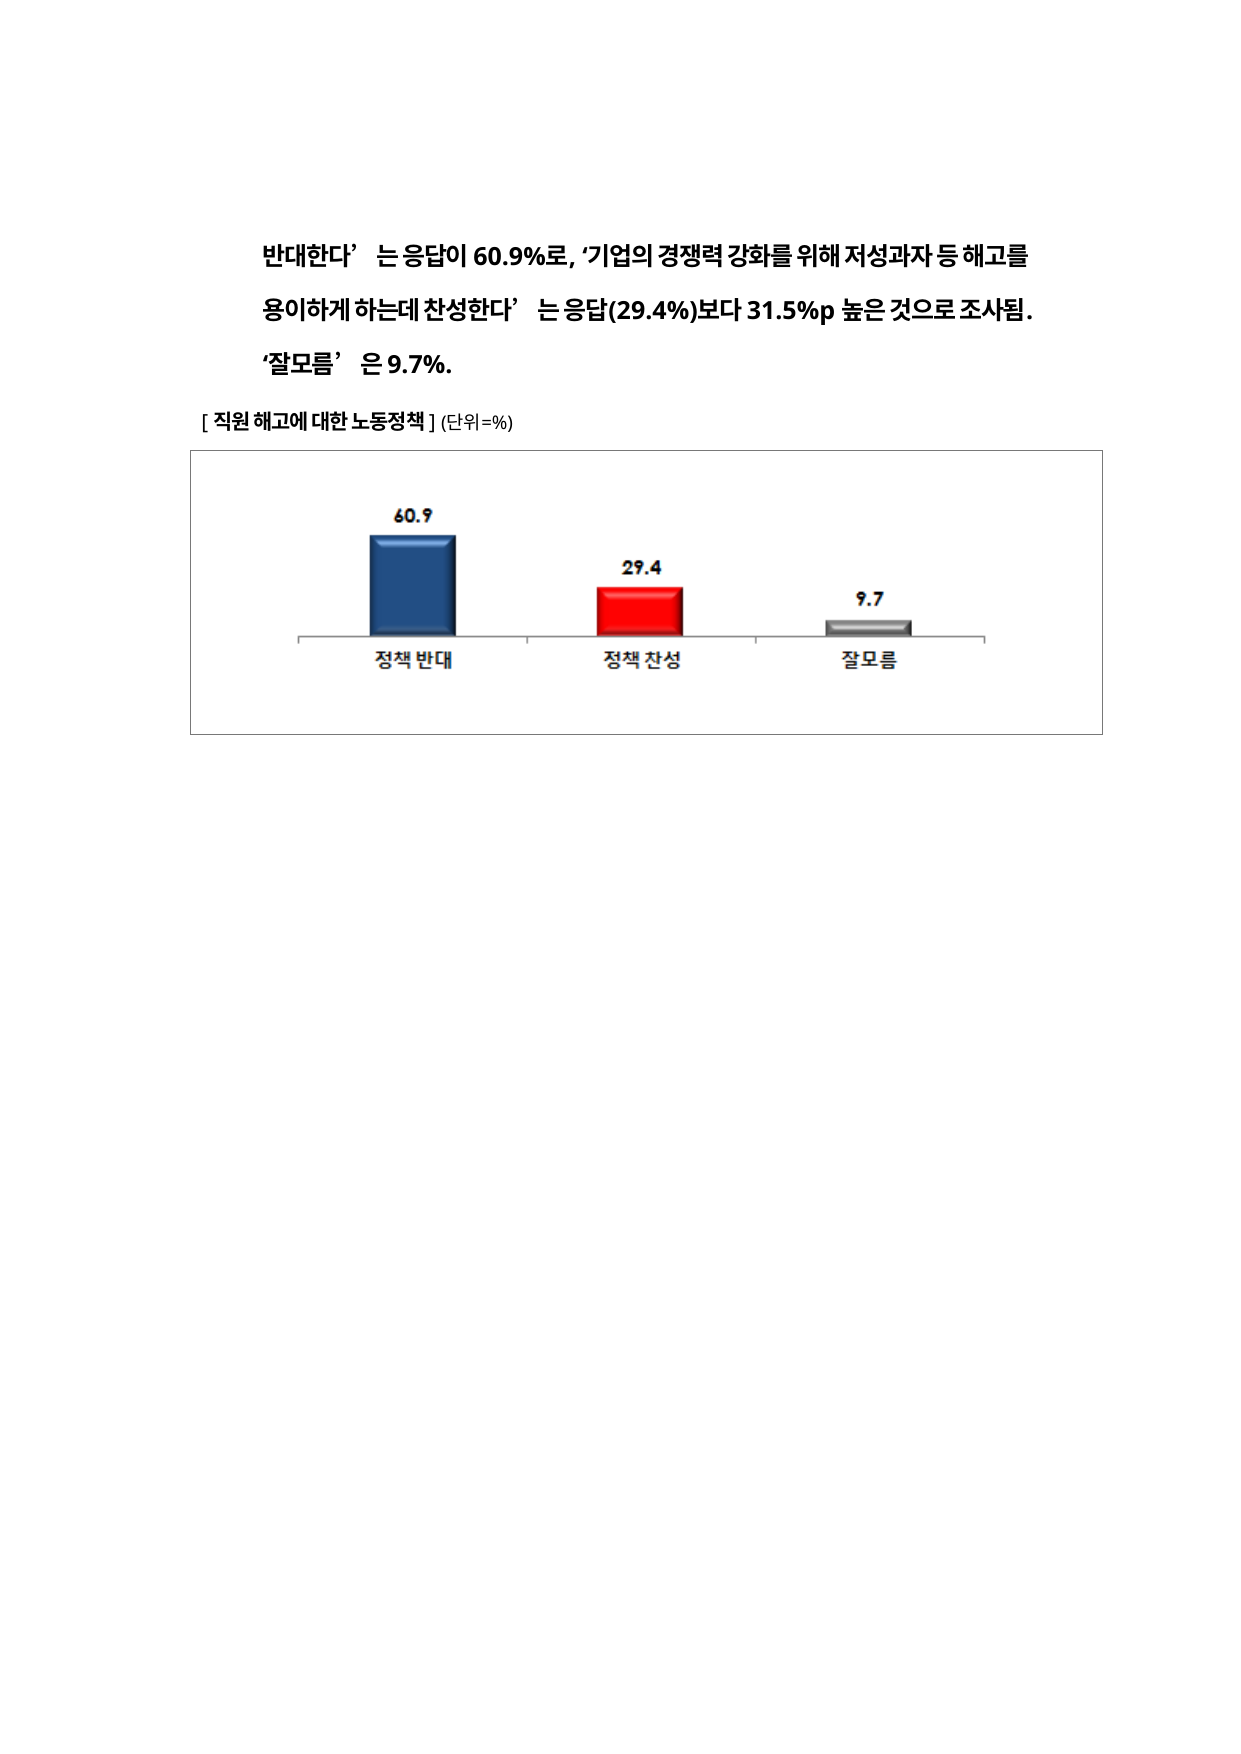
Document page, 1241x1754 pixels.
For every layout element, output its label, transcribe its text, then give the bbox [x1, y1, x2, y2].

table_header [ 직원 해고에 대한 노동정책 ] (단위=%) [191, 402, 1103, 450]
text 반대한다’는 응답이 60.9%로, ‘기업의 경쟁력 강화를 위해 저성과자 등 해고를 용이하게 하는데 찬성한다’는 응답(29.4%)보다 31.5%p 높은 것으로 조사됨. ‘잘모름’은 9.7%. [225, 236, 1063, 381]
table_cell [191, 451, 1102, 734]
picture [262, 486, 1031, 688]
